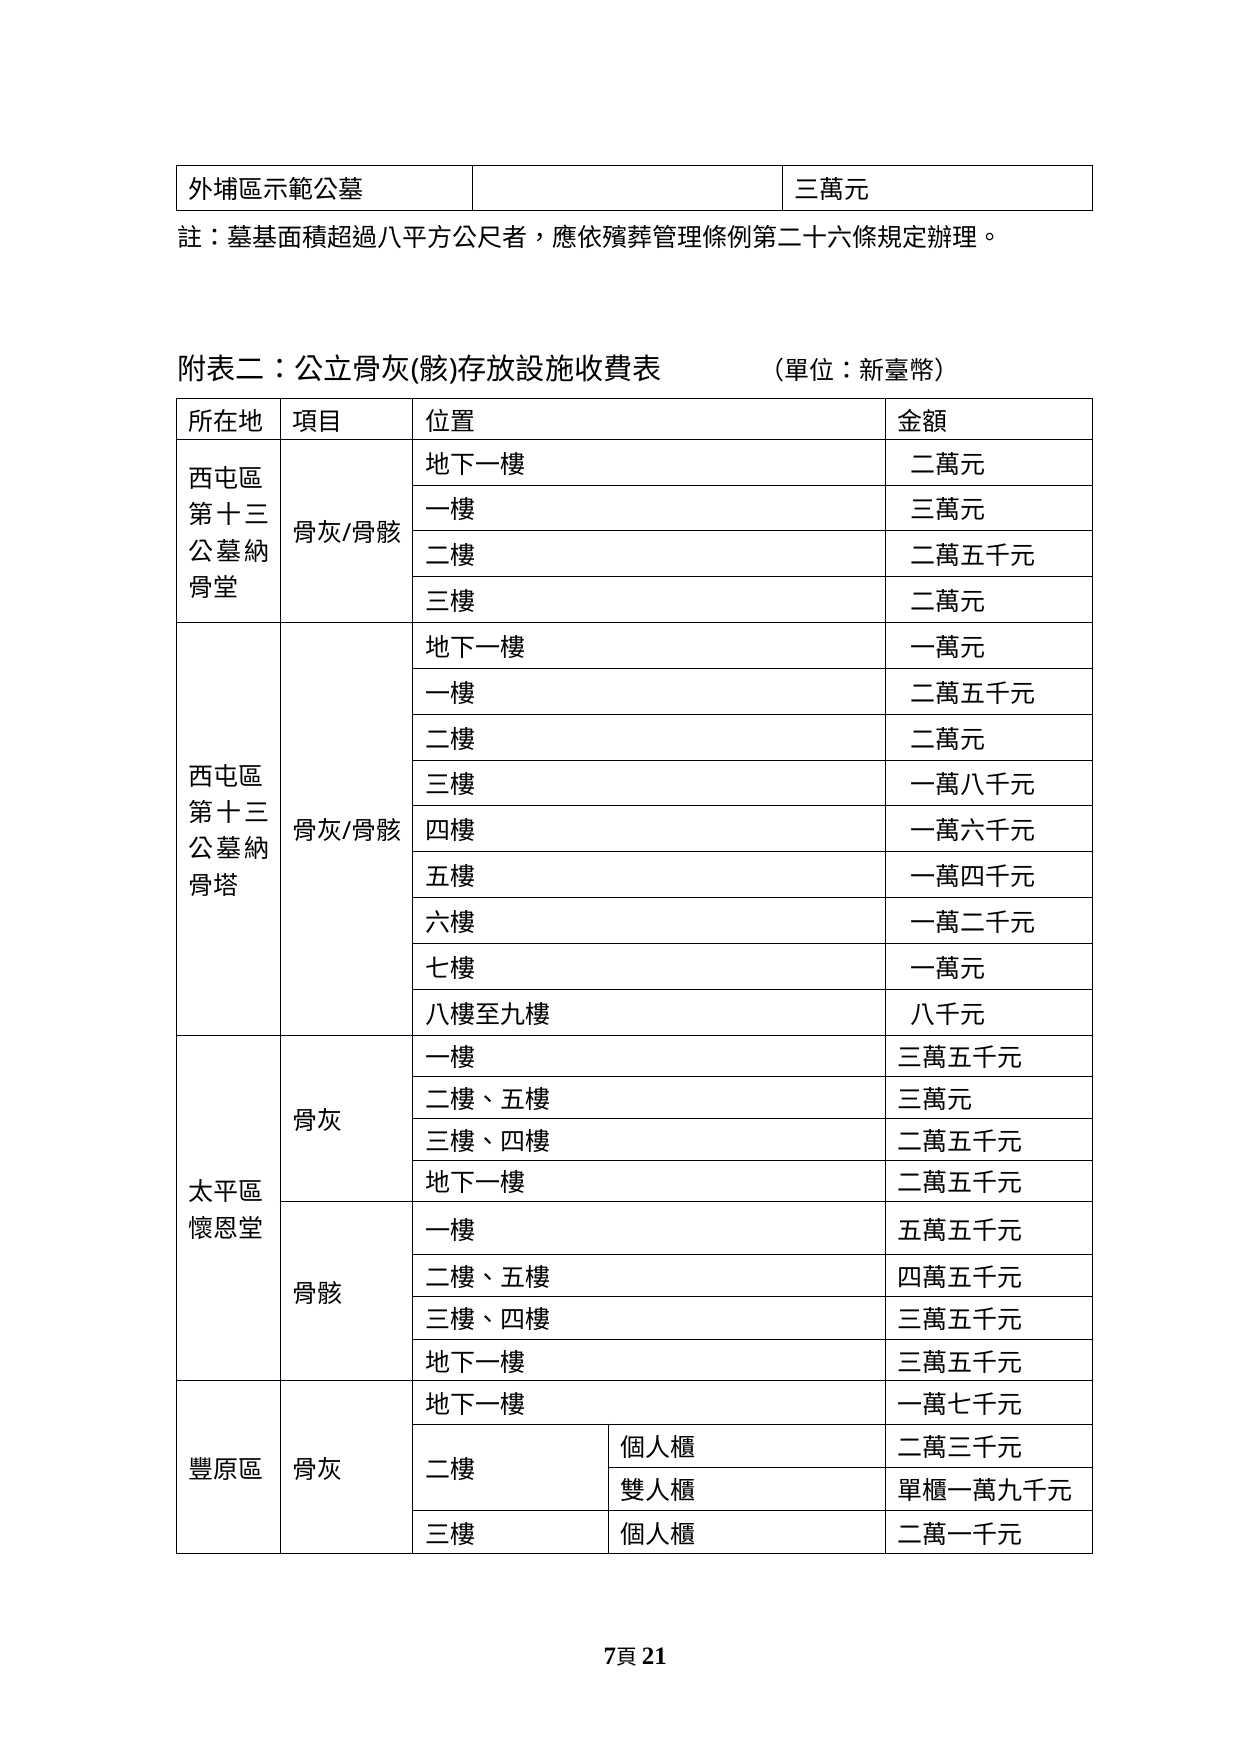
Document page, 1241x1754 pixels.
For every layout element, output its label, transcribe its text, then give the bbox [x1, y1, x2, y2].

table_cell 二樓 [413, 1425, 608, 1510]
table_header 所在地 [177, 399, 280, 439]
table_cell 二樓、五樓 [413, 1077, 885, 1118]
table_cell 六樓 [413, 898, 885, 943]
table_cell 二萬一千元 [886, 1511, 1092, 1553]
table_cell 三萬五千元 [886, 1297, 1092, 1339]
table_cell 三樓、四樓 [413, 1297, 885, 1339]
table_cell 骨灰/骨骸 [281, 623, 412, 1034]
table_cell 二萬五千元 [886, 669, 1092, 714]
table_cell 二萬元 [886, 577, 1092, 622]
table_cell 三萬元 [783, 166, 1092, 210]
table_cell 地下一樓 [413, 623, 885, 668]
table_cell 二萬元 [886, 715, 1092, 759]
table_cell 八千元 [886, 990, 1092, 1034]
table_cell 二樓、五樓 [413, 1255, 885, 1296]
table_cell 一萬元 [886, 623, 1092, 668]
table_cell 一萬二千元 [886, 898, 1092, 943]
table_cell 西屯區 第十三公墓納骨塔 [177, 623, 280, 1034]
text 註：墓基面積超過八平方公尺者，應依殯葬管理條例第二十六條規定辦理。 [177, 211, 1092, 248]
table_cell 太平區 懷恩堂 [177, 1036, 280, 1380]
table_cell 二樓 [413, 531, 885, 576]
table_cell 三樓 [413, 761, 885, 805]
table_cell 豐原區 [177, 1381, 280, 1553]
table_cell 二萬五千元 [886, 1161, 1092, 1201]
table_cell 單櫃一萬九千元 [886, 1468, 1092, 1510]
table_cell 西屯區 第十三公墓納骨堂 [177, 440, 280, 622]
table_cell 骨灰 [281, 1381, 412, 1553]
table_cell 地下一樓 [413, 1381, 885, 1424]
table_cell 外埔區示範公墓 [177, 166, 472, 210]
table_cell 八樓至九樓 [413, 990, 885, 1034]
table_header 項目 [281, 399, 412, 439]
table_cell 三萬元 [886, 486, 1092, 530]
text 附表二：公立骨灰(骸)存放設施收費表 （單位：新臺幣） [177, 323, 1092, 398]
table_header 金額 [886, 399, 1092, 439]
table_cell 三樓 [413, 577, 885, 622]
table_cell [473, 166, 782, 210]
table_cell 四萬五千元 [886, 1255, 1092, 1296]
table_cell 三萬元 [886, 1077, 1092, 1118]
table_cell 一萬六千元 [886, 806, 1092, 851]
table_cell 地下一樓 [413, 1340, 885, 1380]
table_cell 五樓 [413, 852, 885, 897]
table_cell 一萬四千元 [886, 852, 1092, 897]
table_cell 一萬八千元 [886, 761, 1092, 805]
table_cell 二樓 [413, 715, 885, 759]
table_cell 一萬七千元 [886, 1381, 1092, 1424]
table_cell 一萬元 [886, 944, 1092, 989]
table_cell 個人櫃 [609, 1425, 885, 1467]
table_cell 二萬元 [886, 440, 1092, 484]
table_cell 三樓 [413, 1511, 608, 1553]
table_cell 二萬五千元 [886, 531, 1092, 576]
table_cell 二萬五千元 [886, 1119, 1092, 1159]
table_cell 三樓、四樓 [413, 1119, 885, 1159]
table_cell 五萬五千元 [886, 1202, 1092, 1254]
table_cell 雙人櫃 [609, 1468, 885, 1510]
table_cell 七樓 [413, 944, 885, 989]
table_cell 一樓 [413, 1202, 885, 1254]
table_cell 三萬五千元 [886, 1036, 1092, 1076]
table_cell 骨骸 [281, 1202, 412, 1380]
table_cell 四樓 [413, 806, 885, 851]
table_cell 地下一樓 [413, 440, 885, 484]
table_cell 個人櫃 [609, 1511, 885, 1553]
table_cell 一樓 [413, 486, 885, 530]
table_cell 一樓 [413, 669, 885, 714]
table_cell 一樓 [413, 1036, 885, 1076]
table_header 位置 [413, 399, 885, 439]
table_cell 骨灰 [281, 1036, 412, 1201]
table_cell 地下一樓 [413, 1161, 885, 1201]
table_cell 三萬五千元 [886, 1340, 1092, 1380]
table_cell 二萬三千元 [886, 1425, 1092, 1467]
table_cell 骨灰/骨骸 [281, 440, 412, 622]
